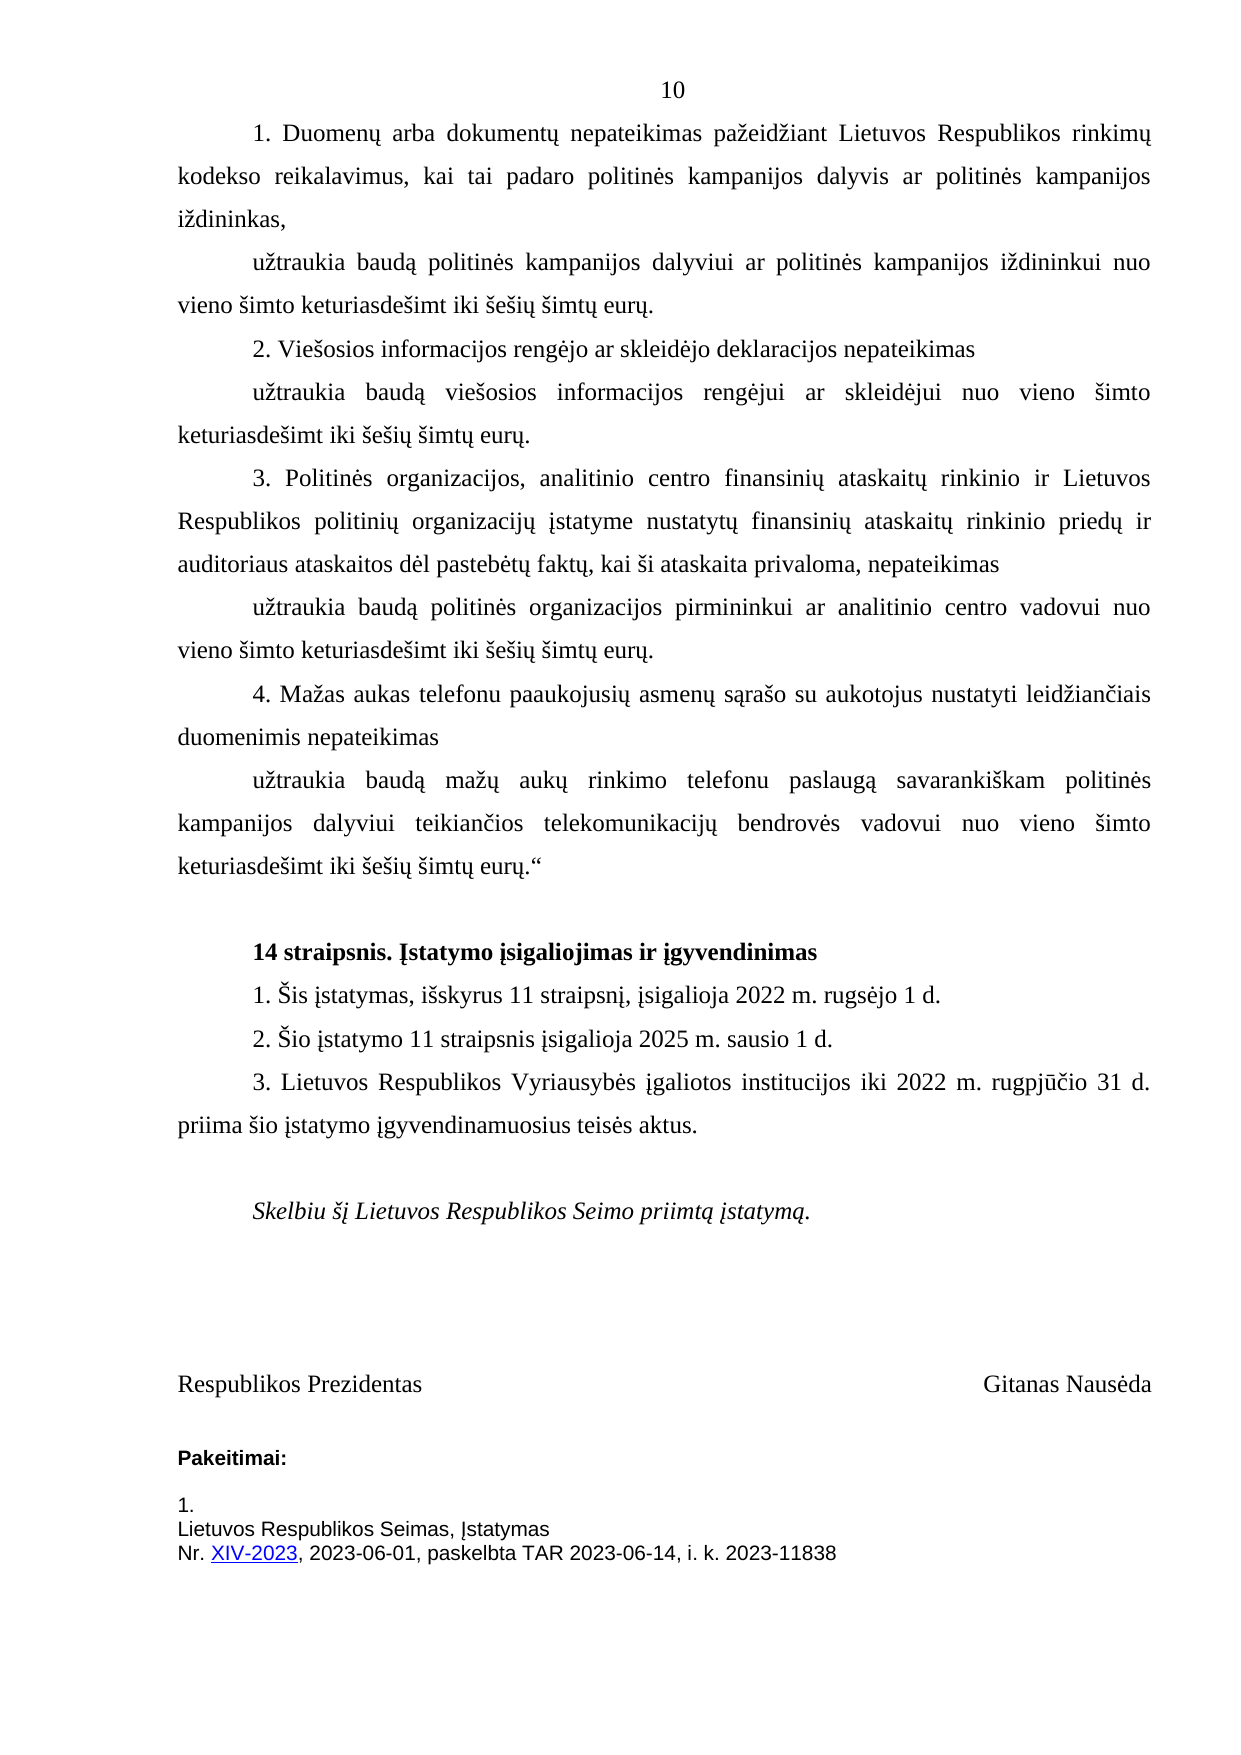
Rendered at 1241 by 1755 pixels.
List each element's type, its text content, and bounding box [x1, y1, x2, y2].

text 2. Viešosios informacijos rengėjo ar skleidėjo deklaracijos nepateikimas [177, 334, 1152, 362]
text Lietuvos Respublikos Seimas, Įstatymas [177, 1517, 1152, 1541]
text Pakeitimai: [177, 1445, 1152, 1469]
text 2. Šio įstatymo 11 straipsnis įsigalioja 2025 m. sausio 1 d. [177, 1024, 1152, 1052]
text užtraukia baudą viešosios informacijos rengėjui ar skleidėjui nuo vieno šimto keturiasdešimt iki šešių šimtų eurų. [177, 377, 1152, 449]
text Respublikos Prezidentas Gitanas Nausėda [177, 1369, 1152, 1397]
text 1. [177, 1493, 1152, 1517]
text 4. Mažas aukas telefonu paaukojusių asmenų sąrašo su aukotojus nustatyti leidžiančiais duomenimis nepateikimas [177, 679, 1152, 751]
text Nr. XIV-2023, 2023-06-01, paskelbta TAR 2023-06-14, i. k. 2023-11838 [177, 1541, 1152, 1565]
text 14 straipsnis. Įstatymo įsigaliojimas ir įgyvendinimas [177, 937, 1152, 966]
text 3. Lietuvos Respublikos Vyriausybės įgaliotos institucijos iki 2022 m. rugpjūčio 31 d. priima šio įstatymo įgyvendinamuosius teisės aktus. [177, 1067, 1152, 1139]
text užtraukia baudą politinės kampanijos dalyviui ar politinės kampanijos iždininkui nuo vieno šimto keturiasdešimt iki šešių šimtų eurų. [177, 247, 1152, 319]
text 3. Politinės organizacijos, analitinio centro finansinių ataskaitų rinkinio ir Lietuvos Respublikos politinių organizacijų įstatyme nustatytų finansinių ataskaitų rinkinio priedų ir auditoriaus ataskaitos dėl pastebėtų faktų, kai ši ataskaita privaloma, nepateikimas [177, 463, 1152, 578]
text Skelbiu šį Lietuvos Respublikos Seimo priimtą įstatymą. [177, 1196, 1152, 1225]
text užtraukia baudą politinės organizacijos pirmininkui ar analitinio centro vadovui nuo vieno šimto keturiasdešimt iki šešių šimtų eurų. [177, 592, 1152, 664]
text užtraukia baudą mažų aukų rinkimo telefonu paslaugą savarankiškam politinės kampanijos dalyviui teikiančios telekomunikacijų bendrovės vadovui nuo vieno šimto keturiasdešimt iki šešių šimtų eurų.“ [177, 765, 1152, 880]
text 1. Šis įstatymas, išskyrus 11 straipsnį, įsigalioja 2022 m. rugsėjo 1 d. [177, 981, 1152, 1009]
text 1. Duomenų arba dokumentų nepateikimas pažeidžiant Lietuvos Respublikos rinkimų kodekso reikalavimus, kai tai padaro politinės kampanijos dalyvis ar politinės kampanijos iždininkas, [177, 118, 1152, 233]
